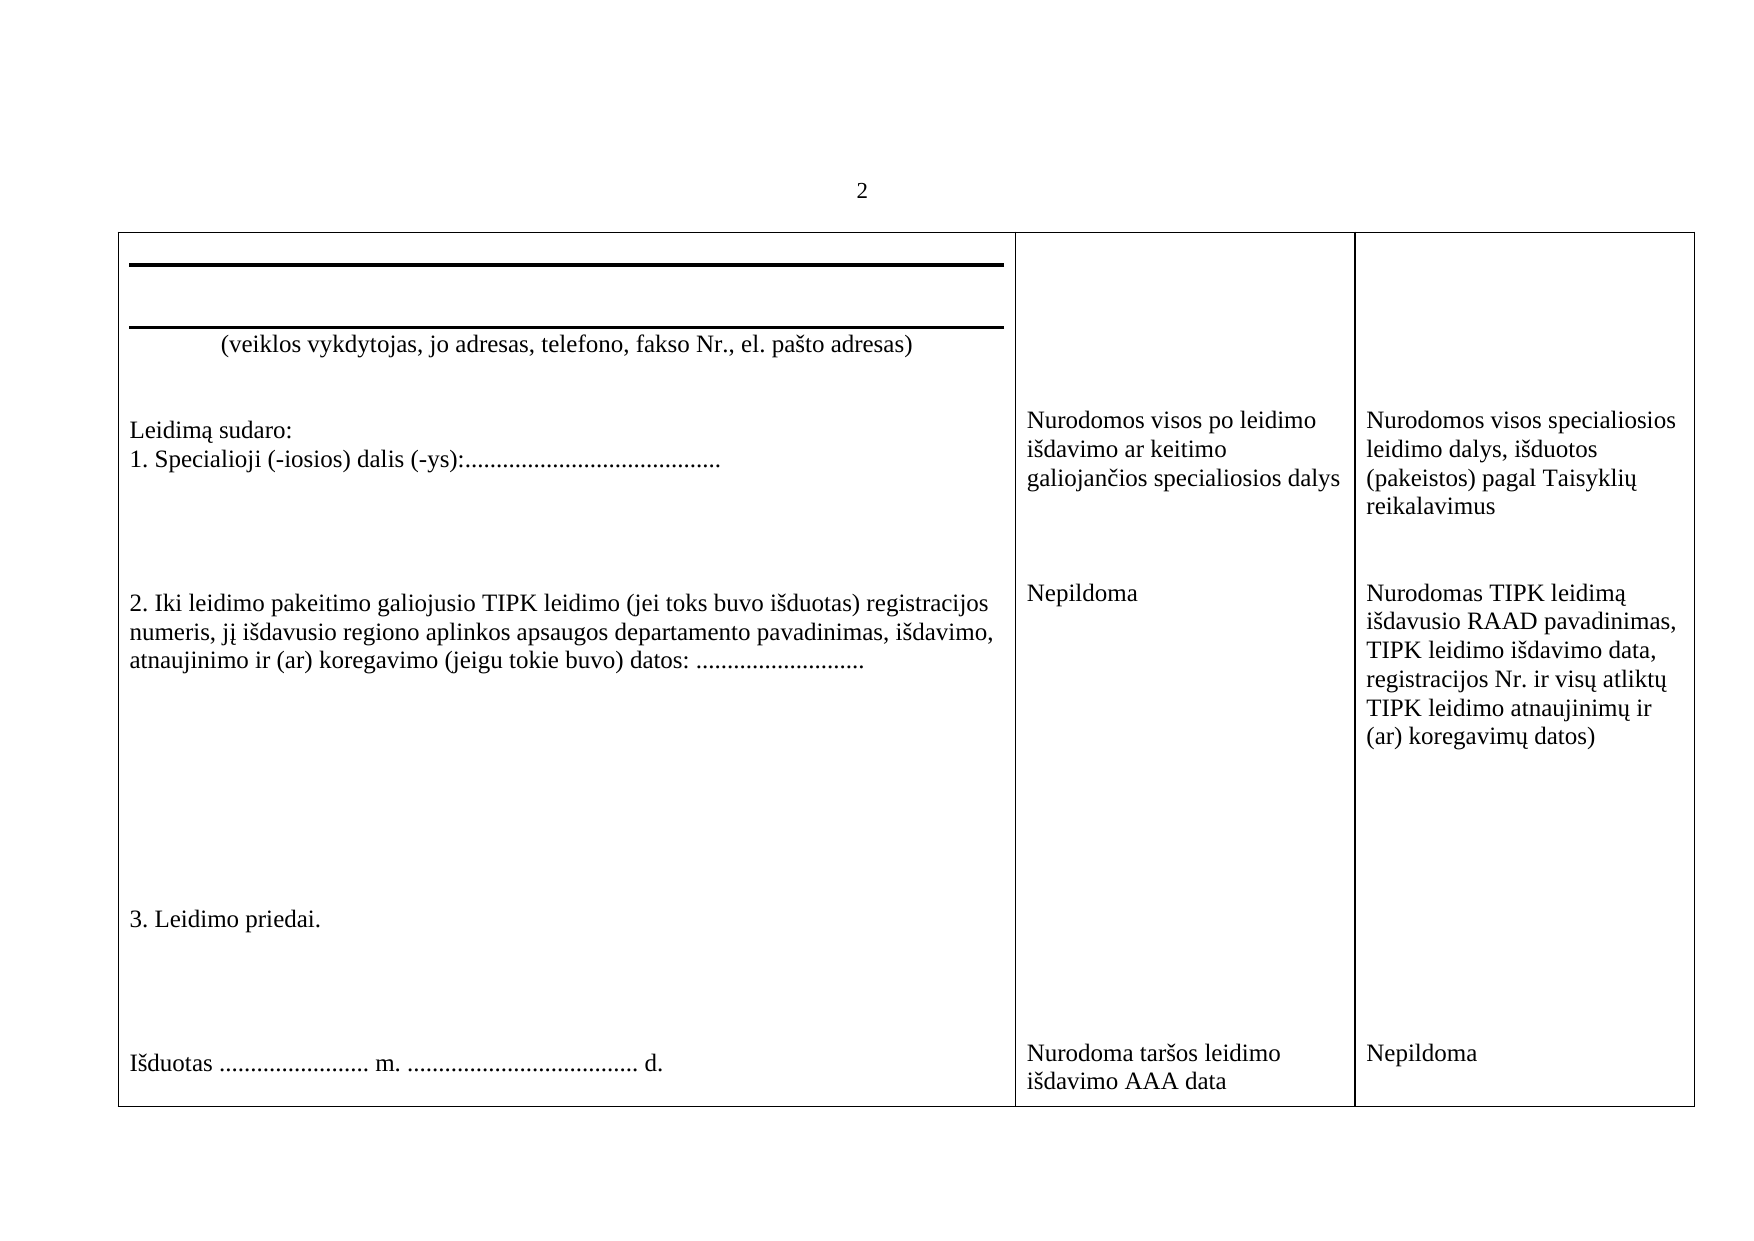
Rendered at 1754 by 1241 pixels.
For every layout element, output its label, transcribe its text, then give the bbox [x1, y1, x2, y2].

table_cell (veiklos vykdytojas, jo adresas, telefono, fakso Nr., el. pašto adresas) Leidimą sudaro: 1. Specialioji (-iosios) dalis (-ys):......................................... 2. Iki leidimo pakeitimo galiojusio TIPK leidimo (jei toks buvo išduotas) registracijos numeris, jį išdavusio regiono aplinkos apsaugos departamento pavadinimas, išdavimo, atnaujinimo ir (ar) koregavimo (jeigu tokie buvo) datos: ........................... 3. Leidimo priedai. Išduotas ........................ m. ..................................... d. [119, 233, 1015, 1106]
table_cell Nurodomos visos specialiosios leidimo dalys, išduotos (pakeistos) pagal Taisyklių reikalavimus Nurodomas TIPK leidimą išdavusio RAAD pavadinimas, TIPK leidimo išdavimo data, registracijos Nr. ir visų atliktų TIPK leidimo atnaujinimų ir (ar) koregavimų datos) Nepildoma [1356, 233, 1694, 1106]
table_cell Nurodomos visos po leidimo išdavimo ar keitimo galiojančios specialiosios dalys Nepildoma Nurodoma taršos leidimo išdavimo AAA data [1016, 233, 1354, 1106]
